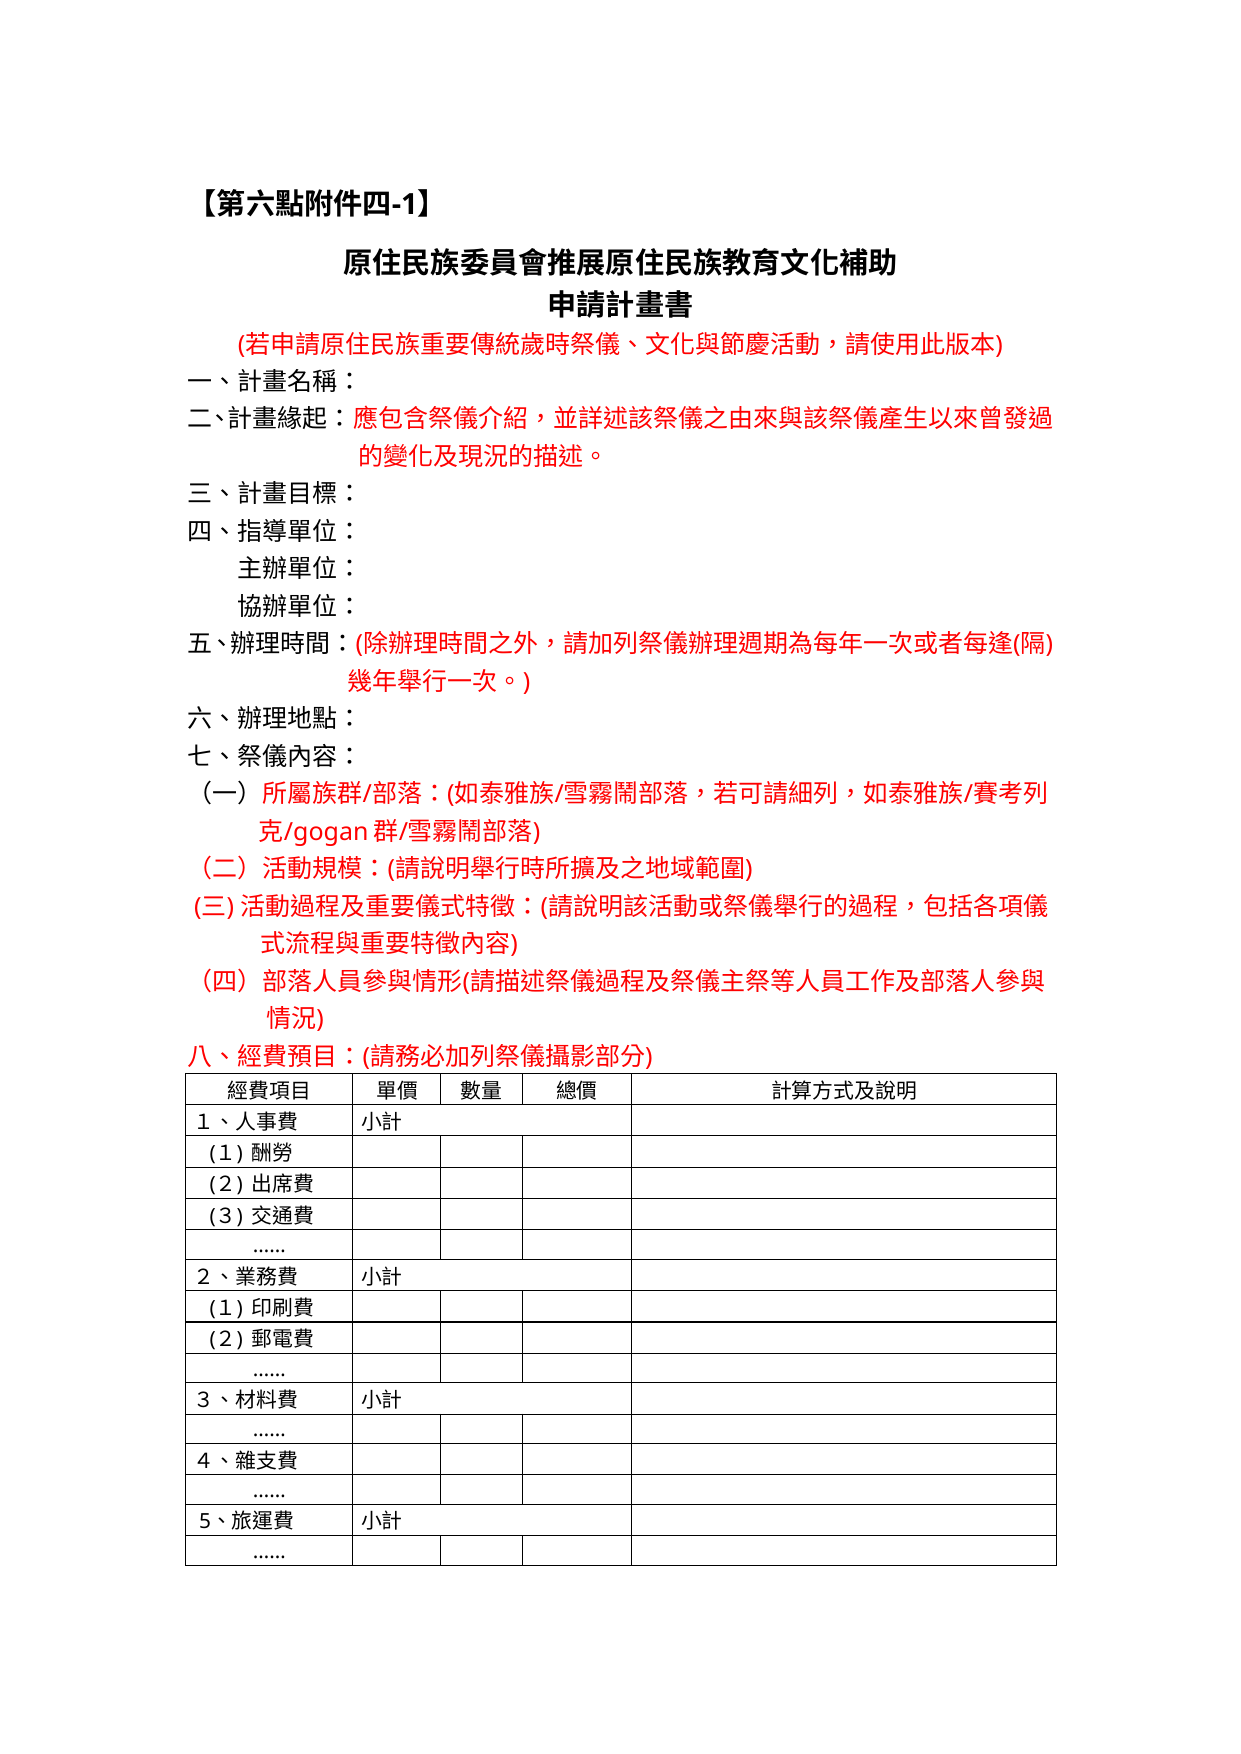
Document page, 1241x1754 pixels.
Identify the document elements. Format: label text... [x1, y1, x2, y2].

table_cell [523, 1475, 631, 1504]
table_cell １、人事費 [186, 1105, 352, 1135]
table_cell [632, 1536, 1056, 1564]
table_header 單價 [353, 1074, 440, 1104]
text (三) 活動過程及重要儀式特徵：(請說明該活動或祭儀舉行的過程，包括各項儀式流程與重要特徵內容) [187, 885, 1053, 960]
text 四、指導單位： [187, 510, 1053, 548]
text 八、經費預目：(請務必加列祭儀攝影部分) [187, 1035, 1053, 1073]
table_cell [353, 1444, 440, 1474]
table_cell [632, 1323, 1056, 1353]
table_cell [632, 1105, 1056, 1135]
table_cell …… [186, 1230, 352, 1259]
table_cell [523, 1199, 631, 1229]
table_cell [632, 1230, 1056, 1259]
table_cell (２) 郵電費 [186, 1323, 352, 1353]
table_cell [441, 1354, 522, 1382]
table_cell [353, 1168, 440, 1198]
table_cell [353, 1415, 440, 1443]
table_cell [441, 1230, 522, 1259]
text 七、祭儀內容： [187, 735, 1053, 773]
table_cell (２) 出席費 [186, 1168, 352, 1198]
table_cell [441, 1291, 522, 1321]
table_cell ４、雜支費 [186, 1444, 352, 1474]
table_cell 5、旅運費 [186, 1505, 352, 1535]
table_cell ３、材料費 [186, 1383, 352, 1413]
table_cell [632, 1444, 1056, 1474]
table_cell [353, 1199, 440, 1229]
table_cell [523, 1291, 631, 1321]
table_cell [523, 1354, 631, 1382]
text 六、辦理地點： [187, 698, 1053, 735]
table_cell [523, 1323, 631, 1353]
table_cell ２、業務費 [186, 1260, 352, 1290]
text （一）所屬族群/部落：(如泰雅族/雪霧鬧部落，若可請細列，如泰雅族/賽考列克/gogan群/雪霧鬧部落) [187, 773, 1053, 848]
table_cell 小計 [353, 1260, 631, 1290]
table_cell [632, 1291, 1056, 1321]
table_cell [632, 1475, 1056, 1504]
text （四）部落人員參與情形(請描述祭儀過程及祭儀主祭等人員工作及部落人參與情況) [187, 960, 1053, 1035]
table_cell [353, 1475, 440, 1504]
text 協辦單位： [187, 585, 1053, 623]
table_cell [441, 1475, 522, 1504]
table_cell …… [186, 1415, 352, 1443]
table_cell [353, 1323, 440, 1353]
table_cell 小計 [353, 1383, 631, 1413]
text （二）活動規模：(請說明舉行時所擴及之地域範圍) [187, 848, 1053, 885]
table_header 計算方式及說明 [632, 1074, 1056, 1104]
text (若申請原住民族重要傳統歲時祭儀、文化與節慶活動，請使用此版本) [187, 324, 1053, 360]
table_cell [441, 1536, 522, 1564]
table_cell [523, 1415, 631, 1443]
table_cell [523, 1230, 631, 1259]
table_cell [353, 1291, 440, 1321]
text 三、計畫目標： [187, 473, 1053, 510]
text 【第六點附件四-1】 [187, 164, 996, 239]
table_cell 小計 [353, 1505, 631, 1535]
table_cell [632, 1505, 1056, 1535]
text 申請計畫書 [187, 282, 1053, 324]
table_header 經費項目 [186, 1074, 352, 1104]
table_cell [632, 1260, 1056, 1290]
text 一、計畫名稱： [187, 360, 1053, 398]
table_cell [353, 1536, 440, 1564]
table_cell …… [186, 1475, 352, 1504]
table_cell [441, 1323, 522, 1353]
table_cell 小計 [353, 1105, 631, 1135]
table_cell [353, 1354, 440, 1382]
table_cell [523, 1444, 631, 1474]
table_cell [632, 1168, 1056, 1198]
text 原住民族委員會推展原住民族教育文化補助 [187, 239, 1053, 282]
table_cell (１) 印刷費 [186, 1291, 352, 1321]
table_cell [441, 1415, 522, 1443]
table_cell [441, 1136, 522, 1167]
table_cell [632, 1199, 1056, 1229]
table_cell [523, 1168, 631, 1198]
table_cell [632, 1415, 1056, 1443]
table_cell [632, 1136, 1056, 1167]
table_cell [441, 1444, 522, 1474]
table_cell [353, 1136, 440, 1167]
table_cell [632, 1354, 1056, 1382]
table_cell …… [186, 1536, 352, 1564]
table_cell [523, 1536, 631, 1564]
text 主辦單位： [187, 548, 1053, 585]
table_cell [441, 1168, 522, 1198]
table_cell [523, 1136, 631, 1167]
table_cell (１) 酬勞 [186, 1136, 352, 1167]
text 二、計畫緣起：應包含祭儀介紹，並詳述該祭儀之由來與該祭儀產生以來曾發過的變化及現況的描述。 [187, 398, 1053, 473]
table_cell (３) 交通費 [186, 1199, 352, 1229]
table_header 總價 [523, 1074, 631, 1104]
text 五、辦理時間：(除辦理時間之外，請加列祭儀辦理週期為每年一次或者每逢(隔)幾年舉行一次。) [187, 623, 1053, 698]
table_cell …… [186, 1354, 352, 1382]
table_cell [353, 1230, 440, 1259]
table_cell [632, 1383, 1056, 1413]
table_header 數量 [441, 1074, 522, 1104]
table_cell [441, 1199, 522, 1229]
